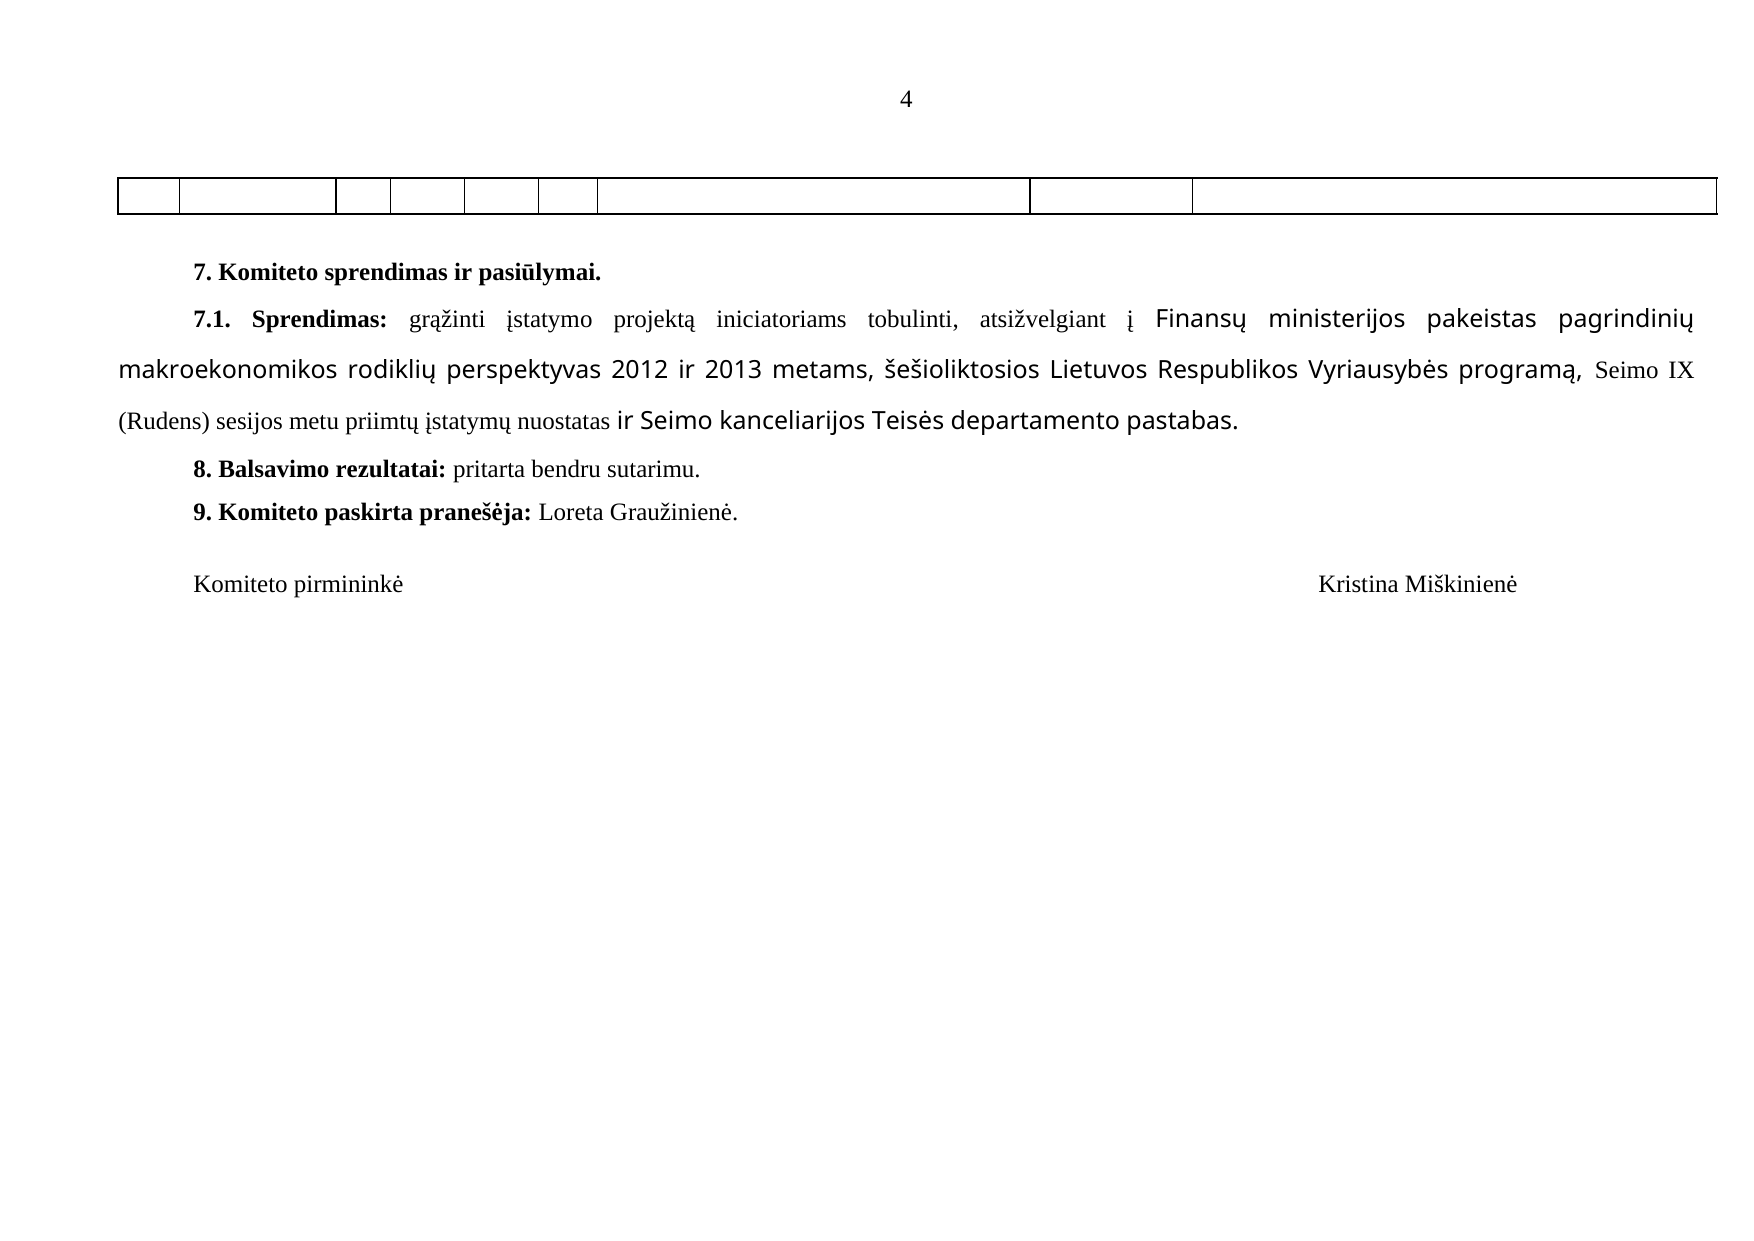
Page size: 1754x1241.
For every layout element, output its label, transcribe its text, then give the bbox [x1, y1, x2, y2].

text 7.1. Sprendimas: grąžinti įstatymo projektą iniciatoriams tobulinti, atsižvelgiant į Finansų ministerijos pakeistas pagrindinių makroekonomikos rodiklių perspektyvas 2012 ir 2013 metams, šešioliktosios Lietuvos Respublikos Vyriausybės programą, Seimo IX (Rudens) sesijos metu priimtų įstatymų nuostatas ir Seimo kanceliarijos Teisės departamento pastabas. [118, 301, 1694, 437]
table_cell [465, 179, 538, 213]
table_cell [1193, 179, 1716, 213]
text 8. Balsavimo rezultatai: pritarta bendru sutarimu. [118, 454, 1694, 482]
table_cell [119, 179, 179, 213]
table_cell [337, 179, 390, 213]
text Komiteto pirmininkė Kristina Miškinienė [118, 569, 1694, 626]
table_cell [539, 179, 597, 213]
table_cell [180, 179, 335, 213]
table_cell [598, 179, 1029, 213]
text 9. Komiteto paskirta pranešėja: Loreta Graužinienė. [118, 497, 1694, 526]
text 7. Komiteto sprendimas ir pasiūlymai. [193, 257, 1694, 286]
table_cell [391, 179, 464, 213]
table_cell [1031, 179, 1192, 213]
